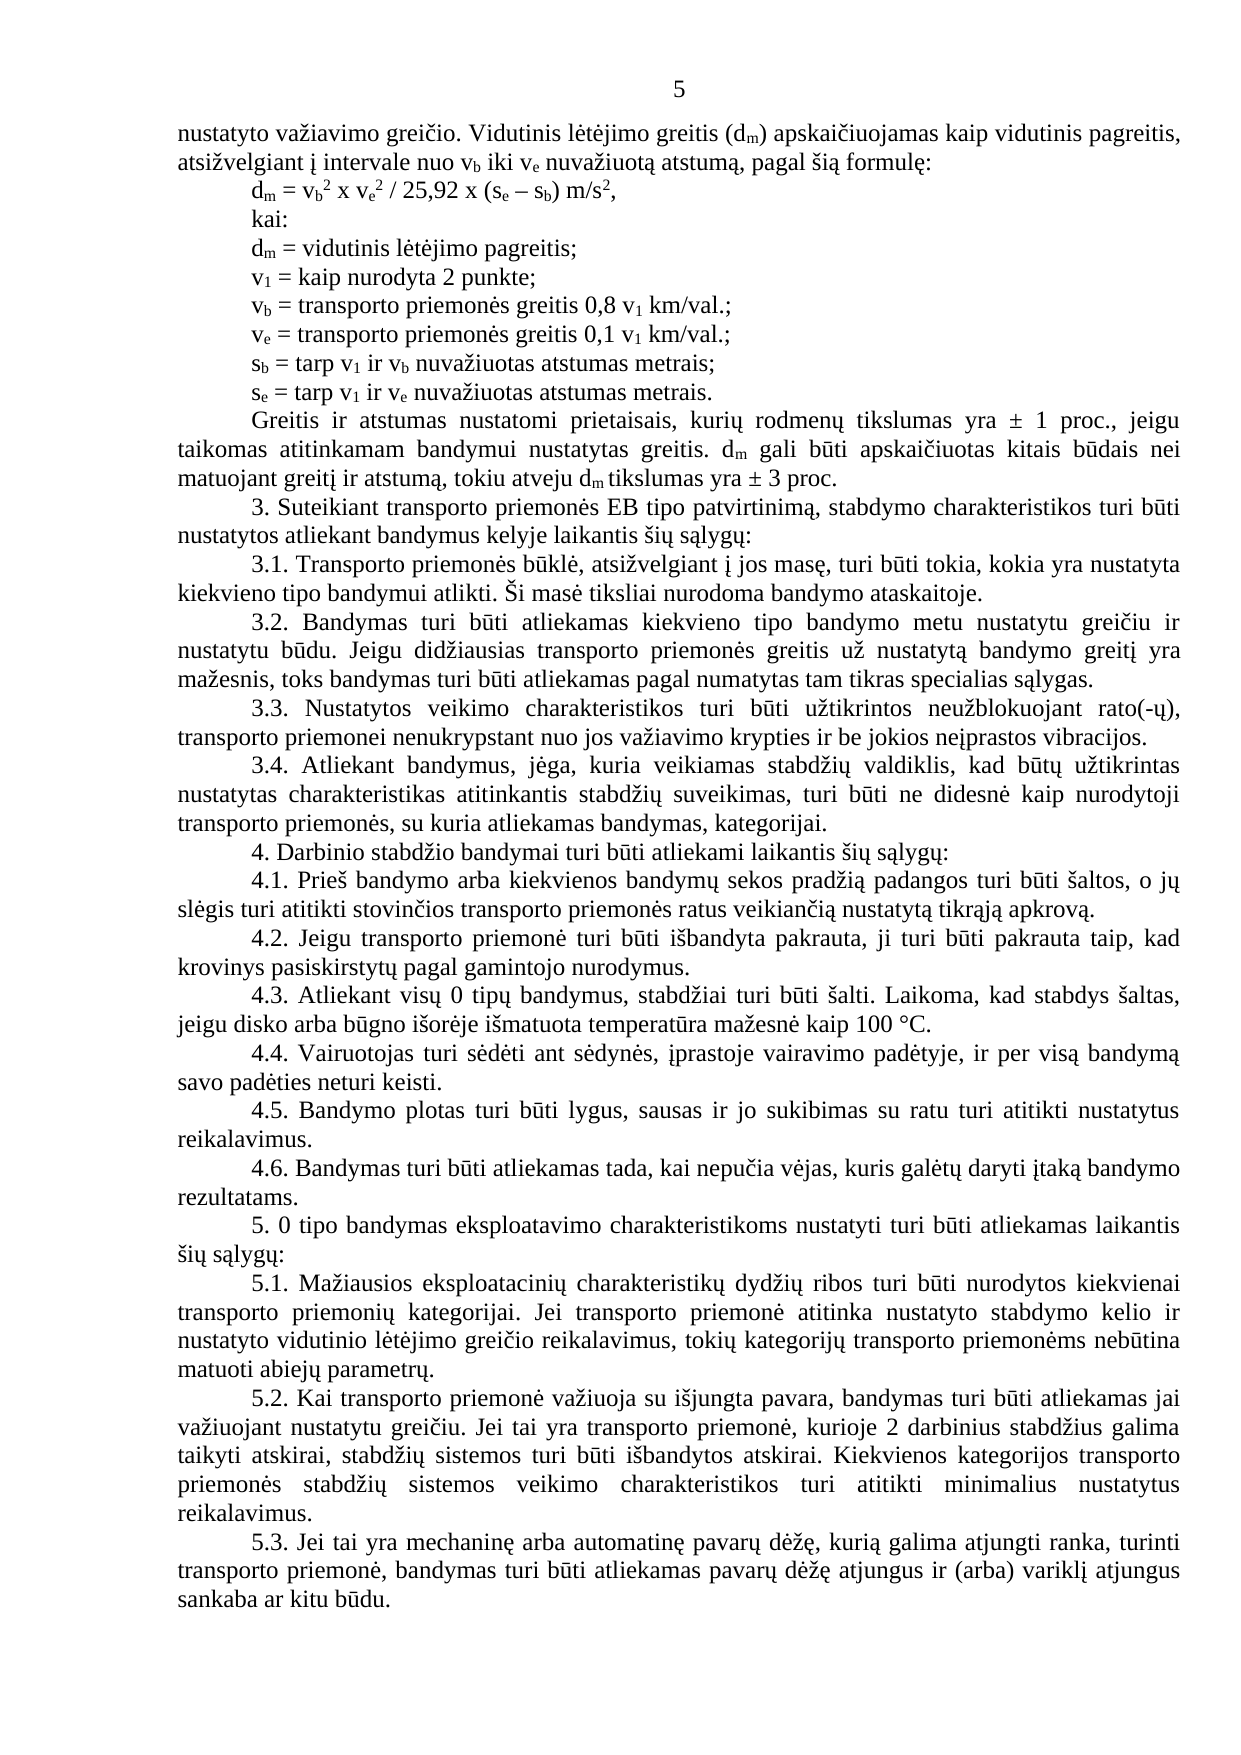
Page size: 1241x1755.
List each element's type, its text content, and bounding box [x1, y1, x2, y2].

text 5. 0 tipo bandymas eksploatavimo charakteristikoms nustatyti turi būti atliekamas laikantis šių sąlygų: [177, 1211, 1181, 1268]
text 4.4. Vairuotojas turi sėdėti ant sėdynės, įprastoje vairavimo padėtyje, ir per visą bandymą savo padėties neturi keisti. [177, 1038, 1181, 1096]
text 5.3. Jei tai yra mechaninę arba automatinę pavarų dėžę, kurią galima atjungti ranka, turinti transporto priemonė, bandymas turi būti atliekamas pavarų dėžę atjungus ir (arba) variklį atjungus sankaba ar kitu būdu. [177, 1527, 1181, 1613]
text ve = transporto priemonės greitis 0,1 v1 km/val.; [177, 319, 1181, 348]
text 4.1. Prieš bandymo arba kiekvienos bandymų sekos pradžią padangos turi būti šaltos, o jų slėgis turi atitikti stovinčios transporto priemonės ratus veikiančią nustatytą tikrąją apkrovą. [177, 866, 1181, 923]
text 4.2. Jeigu transporto priemonė turi būti išbandyta pakrauta, ji turi būti pakrauta taip, kad krovinys pasiskirstytų pagal gamintojo nurodymus. [177, 923, 1181, 981]
text 4.3. Atliekant visų 0 tipų bandymus, stabdžiai turi būti šalti. Laikoma, kad stabdys šaltas, jeigu disko arba būgno išorėje išmatuota temperatūra mažesnė kaip 100 °C. [177, 981, 1181, 1038]
text dm = vidutinis lėtėjimo pagreitis; [177, 233, 1181, 262]
text Greitis ir atstumas nustatomi prietaisais, kurių rodmenų tikslumas yra ± 1 proc., jeigu taikomas atitinkamam bandymui nustatytas greitis. dm gali būti apskaičiuotas kitais būdais nei matuojant greitį ir atstumą, tokiu atveju dm tikslumas yra ± 3 proc. [177, 406, 1181, 492]
text vb = transporto priemonės greitis 0,8 v1 km/val.; [177, 291, 1181, 319]
text 3.4. Atliekant bandymus, jėga, kuria veikiamas stabdžių valdiklis, kad būtų užtikrintas nustatytas charakteristikas atitinkantis stabdžių suveikimas, turi būti ne didesnė kaip nurodytoji transporto priemonės, su kuria atliekamas bandymas, kategorijai. [177, 751, 1181, 837]
text 3. Suteikiant transporto priemonės EB tipo patvirtinimą, stabdymo charakteristikos turi būti nustatytos atliekant bandymus kelyje laikantis šių sąlygų: [177, 492, 1181, 549]
text 3.2. Bandymas turi būti atliekamas kiekvieno tipo bandymo metu nustatytu greičiu ir nustatytu būdu. Jeigu didžiausias transporto priemonės greitis už nustatytą bandymo greitį yra mažesnis, toks bandymas turi būti atliekamas pagal numatytas tam tikras specialias sąlygas. [177, 607, 1181, 693]
text v1 = kaip nurodyta 2 punkte; [177, 262, 1181, 291]
text 4.5. Bandymo plotas turi būti lygus, sausas ir jo sukibimas su ratu turi atitikti nustatytus reikalavimus. [177, 1096, 1181, 1153]
text 3.3. Nustatytos veikimo charakteristikos turi būti užtikrintos neužblokuojant rato(-ų), transporto priemonei nenukrypstant nuo jos važiavimo krypties ir be jokios neįprastos vibracijos. [177, 693, 1181, 751]
text 4. Darbinio stabdžio bandymai turi būti atliekami laikantis šių sąlygų: [177, 837, 1181, 866]
text sb = tarp v1 ir vb nuvažiuotas atstumas metrais; [177, 348, 1181, 377]
text 4.6. Bandymas turi būti atliekamas tada, kai nepučia vėjas, kuris galėtų daryti įtaką bandymo rezultatams. [177, 1153, 1181, 1211]
text 5.1. Mažiausios eksploatacinių charakteristikų dydžių ribos turi būti nurodytos kiekvienai transporto priemonių kategorijai. Jei transporto priemonė atitinka nustatyto stabdymo kelio ir nustatyto vidutinio lėtėjimo greičio reikalavimus, tokių kategorijų transporto priemonėms nebūtina matuoti abiejų parametrų. [177, 1268, 1181, 1383]
text 3.1. Transporto priemonės būklė, atsižvelgiant į jos masę, turi būti tokia, kokia yra nustatyta kiekvieno tipo bandymui atlikti. Ši masė tiksliai nurodoma bandymo ataskaitoje. [177, 549, 1181, 607]
text nustatyto važiavimo greičio. Vidutinis lėtėjimo greitis (dm) apskaičiuojamas kaip vidutinis pagreitis, atsižvelgiant į intervale nuo vb iki ve nuvažiuotą atstumą, pagal šią formulę: [177, 118, 1181, 176]
text kai: [177, 204, 1181, 233]
text se = tarp v1 ir ve nuvažiuotas atstumas metrais. [177, 377, 1181, 406]
text dm = vb2 x ve2 / 25,92 x (se – sb) m/s2, [177, 176, 1181, 204]
text 5.2. Kai transporto priemonė važiuoja su išjungta pavara, bandymas turi būti atliekamas jai važiuojant nustatytu greičiu. Jei tai yra transporto priemonė, kurioje 2 darbinius stabdžius galima taikyti atskirai, stabdžių sistemos turi būti išbandytos atskirai. Kiekvienos kategorijos transporto priemonės stabdžių sistemos veikimo charakteristikos turi atitikti minimalius nustatytus reikalavimus. [177, 1383, 1181, 1527]
